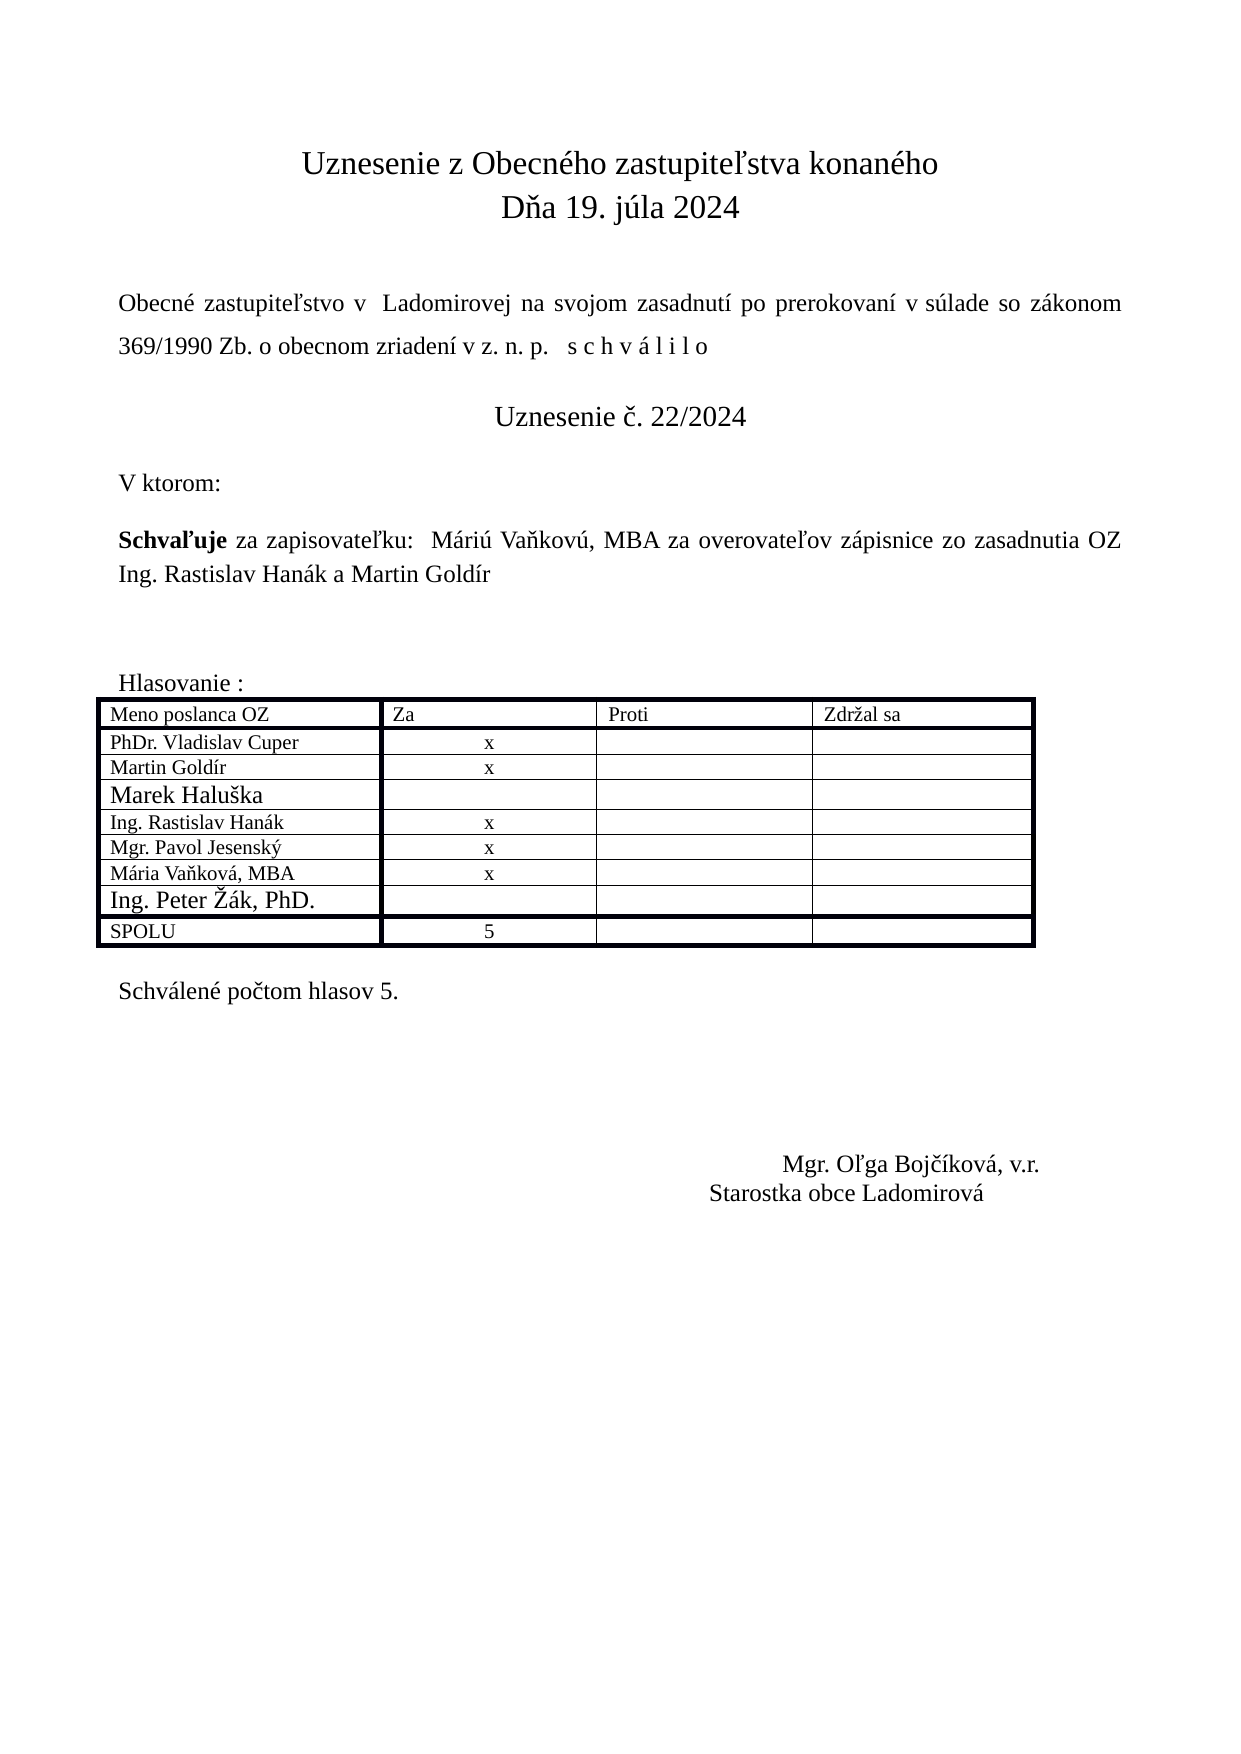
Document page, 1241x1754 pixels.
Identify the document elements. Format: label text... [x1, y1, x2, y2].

table_header Za [384, 702, 596, 726]
table_cell x [384, 730, 596, 754]
table_cell [597, 755, 812, 779]
table_header Proti [597, 702, 812, 726]
subtitle Uznesenie č. 22/2024 [118, 399, 1122, 433]
text Schválené počtom hlasov 5. [118, 976, 1122, 1005]
table_cell [813, 780, 1031, 809]
table_cell SPOLU [101, 919, 379, 943]
table_cell [597, 780, 812, 809]
table_cell x [384, 860, 596, 884]
table_cell [597, 835, 812, 859]
table_cell Martin Goldír [101, 755, 379, 779]
text Hlasovanie : [118, 668, 1122, 697]
table_cell [384, 780, 596, 809]
text Mgr. Oľga Bojčíková, v.r. [634, 1149, 1122, 1178]
table_cell [597, 810, 812, 834]
table_cell [813, 886, 1031, 914]
table_cell [813, 835, 1031, 859]
table_cell 5 [384, 919, 596, 943]
subtitle Uznesenie z Obecného zastupiteľstva konaného [118, 143, 1122, 181]
table_cell [597, 730, 812, 754]
table_cell Ing. Peter Žák, PhD. [101, 886, 379, 914]
text Obecné zastupiteľstvo v Ladomirovej na svojom zasadnutí po prerokovaní v súlade so zákonom 369/1990 Zb. o obecnom zriadení v z. n. p. s c h v á l i l o [118, 288, 1122, 360]
table_cell Mgr. Pavol Jesenský [101, 835, 379, 859]
table_cell [597, 919, 812, 943]
table_cell x [384, 835, 596, 859]
table_cell [384, 886, 596, 914]
table_cell [813, 755, 1031, 779]
table_cell [813, 810, 1031, 834]
table_cell [597, 860, 812, 884]
table_cell x [384, 755, 596, 779]
table_header Meno poslanca OZ [101, 702, 379, 726]
table_cell Marek Haluška [101, 780, 379, 809]
table_cell PhDr. Vladislav Cuper [101, 730, 379, 754]
text Dňa 19. júla 2024 [118, 188, 1122, 226]
text Starostka obce Ladomirová [118, 1178, 1122, 1206]
table_cell [813, 730, 1031, 754]
table_cell [813, 860, 1031, 884]
table_cell Ing. Rastislav Hanák [101, 810, 379, 834]
table_cell [597, 886, 812, 914]
table_cell x [384, 810, 596, 834]
text Schvaľuje za zapisovateľku: Máriú Vaňkovú, MBA za overovateľov zápisnice zo zasadnutia OZ Ing. Rastislav Hanák a Martin Goldír [118, 526, 1122, 587]
table_cell [813, 919, 1031, 943]
table_cell Mária Vaňková, MBA [101, 860, 379, 884]
text V ktorom: [118, 468, 1122, 497]
table_header Zdržal sa [813, 702, 1031, 726]
